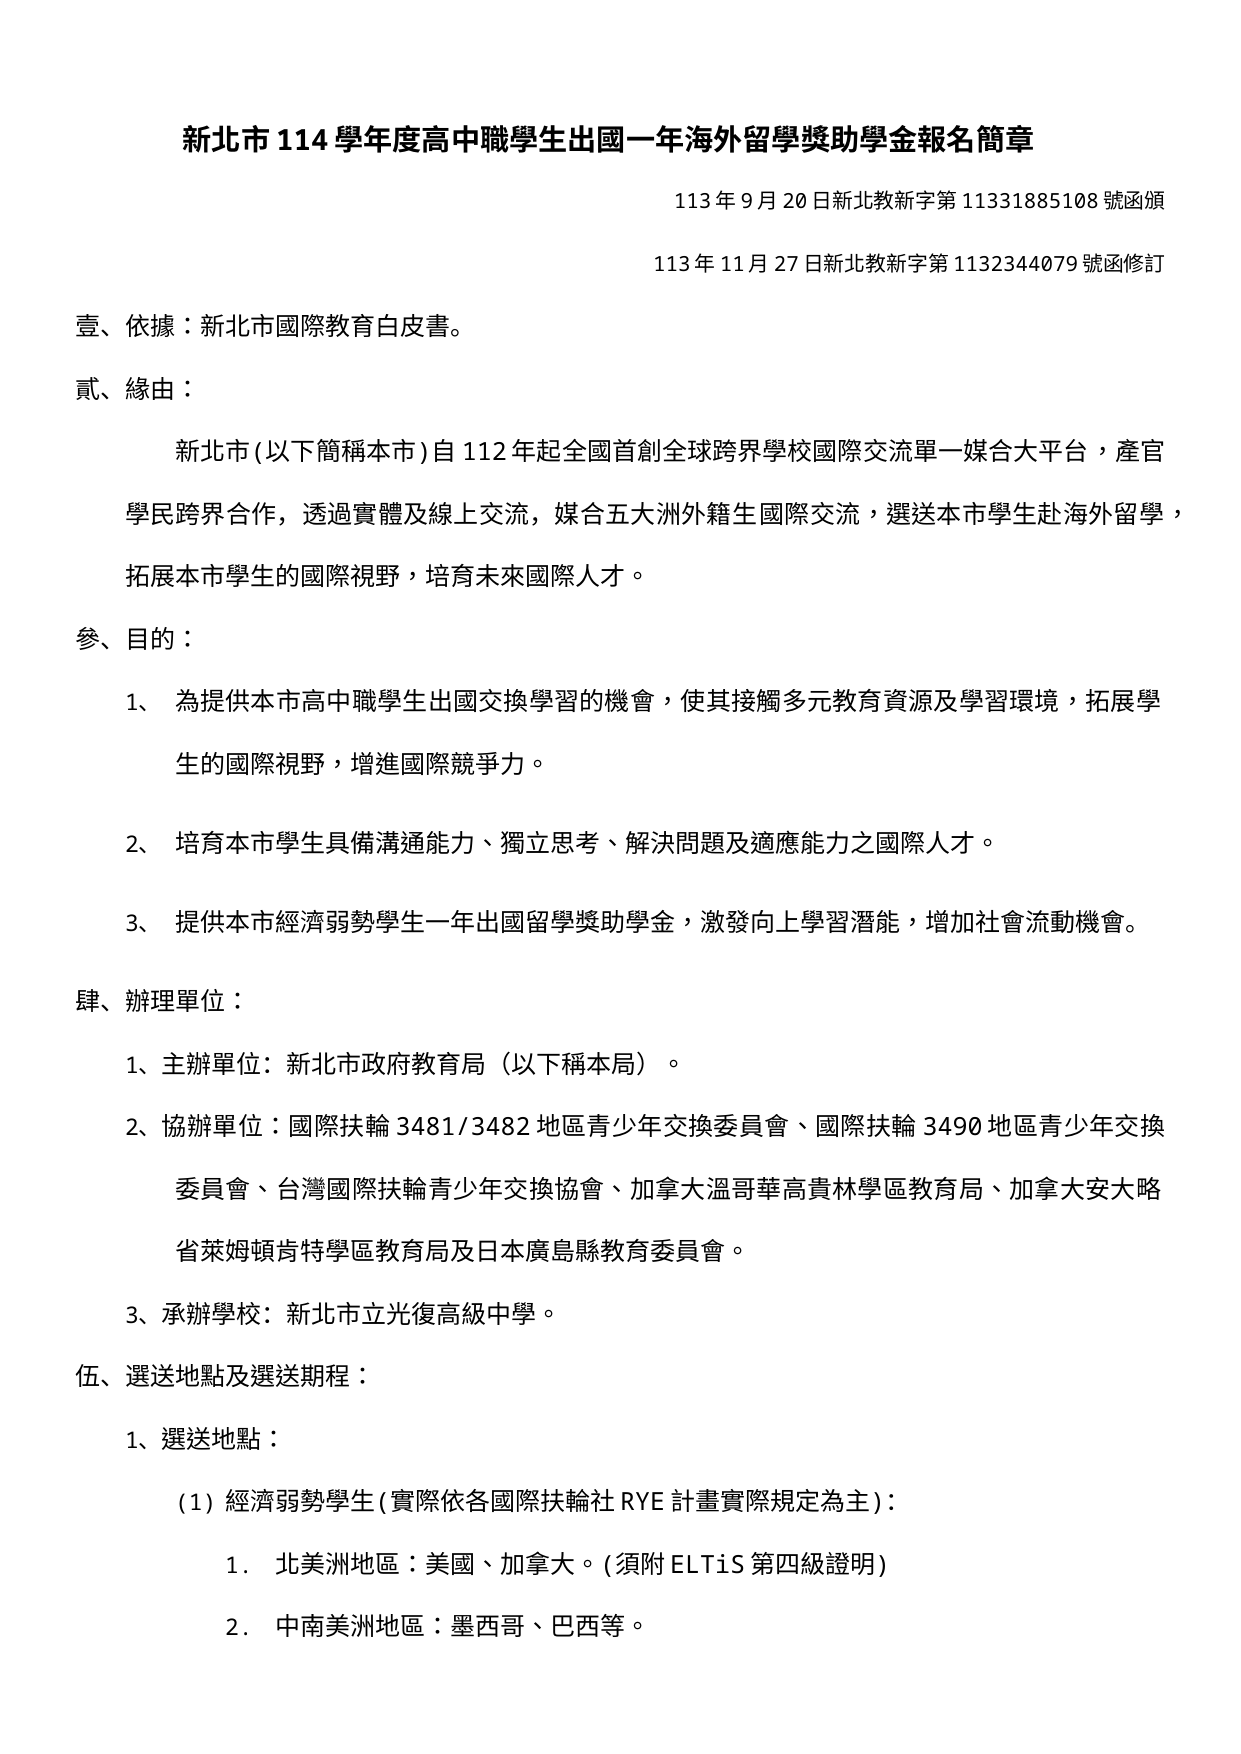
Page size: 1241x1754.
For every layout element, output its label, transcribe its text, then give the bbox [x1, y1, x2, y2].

list 為提供本市高中職學生出國交換學習的機會，使其接觸多元教育資源及學習環境，拓展學生的國際視野，增進國際競爭力。 [125, 658, 1165, 783]
list 北美洲地區：美國、加拿大。(須附ELTiS第四級證明) [225, 1521, 1165, 1583]
list 經濟弱勢學生(實際依各國際扶輪社RYE計畫實際規定為主)： [175, 1458, 1165, 1521]
text 113年9月20日新北教新字第11331885108號函頒 [75, 158, 1165, 221]
list 緣由： [75, 346, 1165, 408]
list 培育本市學生具備溝通能力、獨立思考、解決問題及適應能力之國際人才。 [125, 800, 1165, 862]
list 選送地點： [125, 1396, 1165, 1458]
list 選送地點及選送期程： [75, 1333, 1165, 1396]
list 目的： [75, 596, 1165, 658]
list 主辦單位：新北市政府教育局（以下稱本局）。 [125, 1021, 1165, 1083]
list 承辦學校：新北市立光復高級中學。 [125, 1271, 1165, 1333]
text 113年11月27日新北教新字第1132344079號函修訂 [75, 221, 1165, 283]
list 依據：新北市國際教育白皮書。 [75, 283, 1165, 346]
list 協辦單位：國際扶輪3481/3482地區青少年交換委員會、國際扶輪3490地區青少年交換委員會、台灣國際扶輪青少年交換協會、加拿大溫哥華高貴林學區教育局、加拿大安大略省萊姆頓肯特學區教育局及日本廣島縣教育委員會。 [125, 1083, 1165, 1271]
list 辦理單位： [75, 958, 1165, 1021]
list 中南美洲地區：墨西哥、巴西等。 [225, 1583, 1165, 1646]
text 新北市(以下簡稱本市)自112年起全國首創全球跨界學校國際交流單一媒合大平台，產官學民跨界合作，透過實體及線上交流，媒合五大洲外籍生國際交流，選送本市學生赴海外留學，拓展本市學生的國際視野，培育未來國際人才。 [125, 408, 1165, 596]
text 新北市114學年度高中職學生出國一年海外留學獎助學金報名簡章 [1, 96, 1215, 158]
list 提供本市經濟弱勢學生一年出國留學獎助學金，激發向上學習潛能，增加社會流動機會。 [125, 879, 1165, 942]
